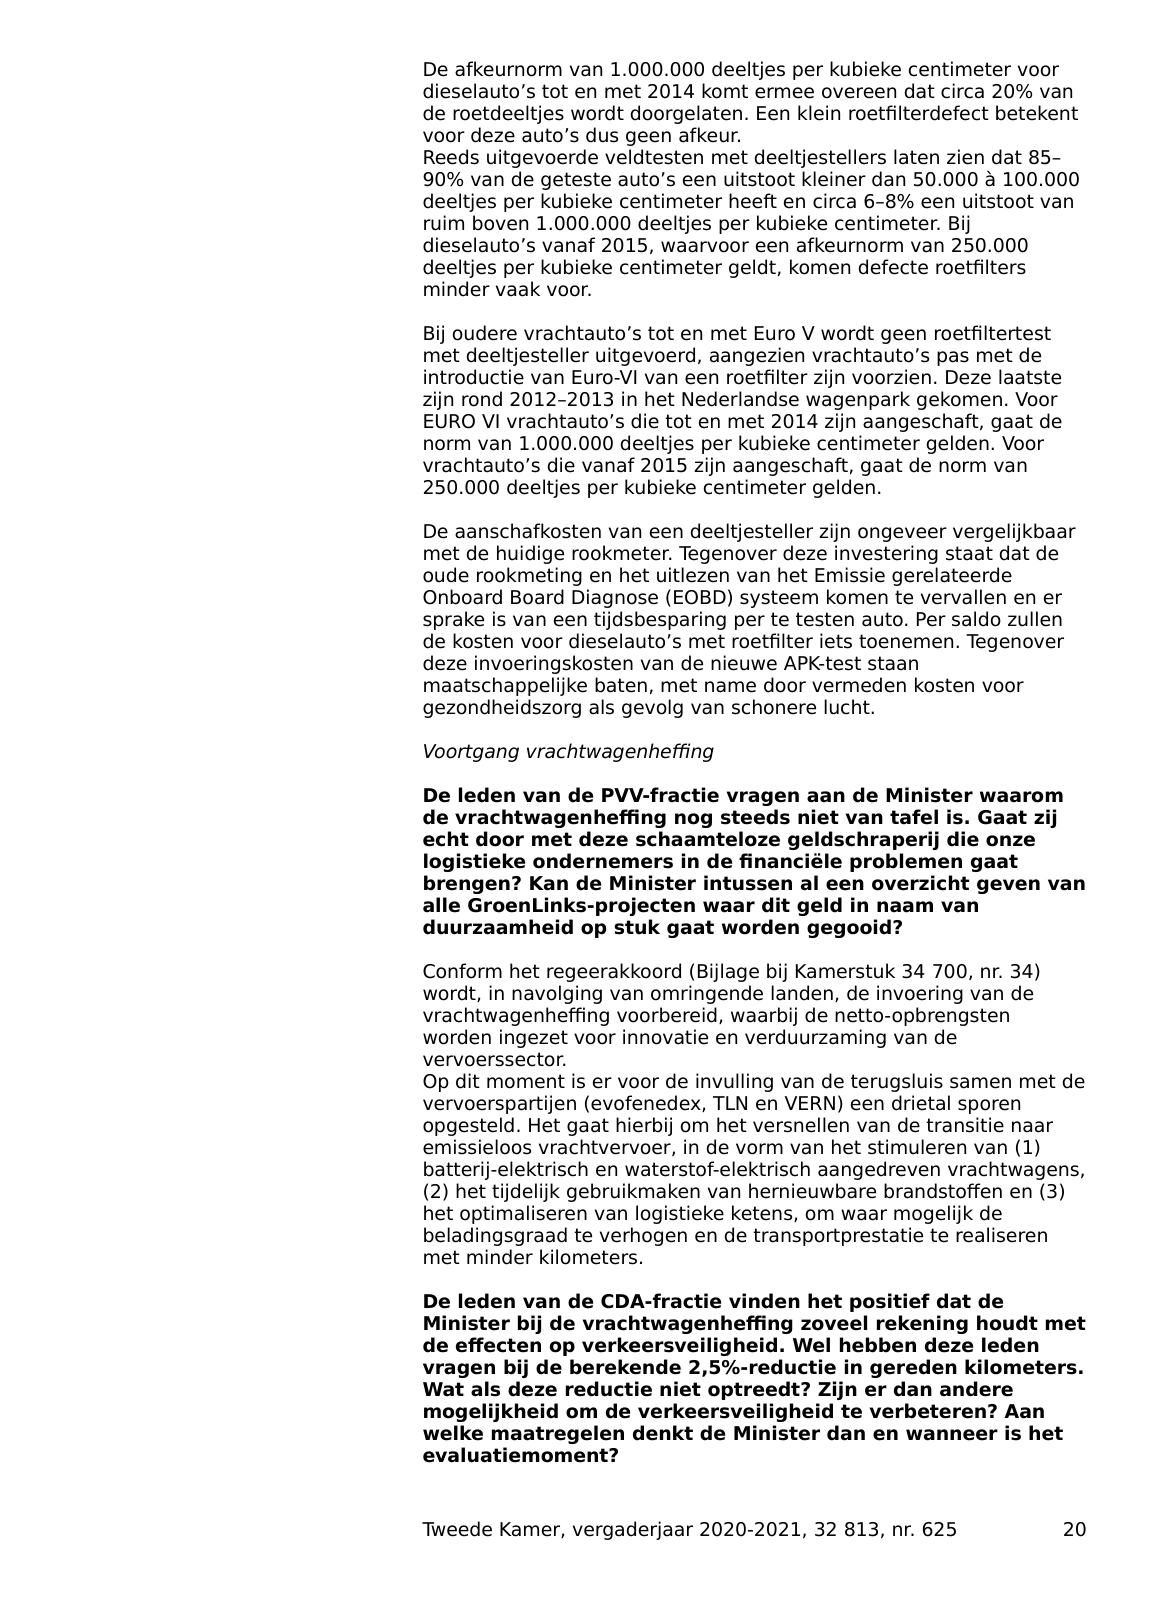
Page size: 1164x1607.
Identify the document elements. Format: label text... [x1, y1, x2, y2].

text De leden van de CDA-fractie vinden het positief dat de Minister bij de vrachtwagenheffing zoveel rekening houdt met de effecten op verkeersveiligheid. Wel hebben deze leden vragen bij de berekende 2,5%-reductie in gereden kilometers. Wat als deze reductie niet optreedt? Zijn er dan andere mogelijkheid om de verkeersveiligheid te verbeteren? Aan welke maatregelen denkt de Minister dan en wanneer is het evaluatiemoment? [422, 1291, 1087, 1467]
text De leden van de PVV-fractie vragen aan de Minister waarom de vrachtwagenheffing nog steeds niet van tafel is. Gaat zij echt door met deze schaamteloze geldschraperij die onze logistieke ondernemers in de financiële problemen gaat brengen? Kan de Minister intussen al een overzicht geven van alle GroenLinks-projecten waar dit geld in naam van duurzaamheid op stuk gaat worden gegooid? [422, 785, 1087, 939]
text De afkeurnorm van 1.000.000 deeltjes per kubieke centimeter voor dieselauto’s tot en met 2014 komt ermee overeen dat circa 20% van de roetdeeltjes wordt doorgelaten. Een klein roetfilterdefect betekent voor deze auto’s dus geen afkeur. [422, 59, 1087, 147]
text Bij oudere vrachtauto’s tot en met Euro V wordt geen roetfiltertest met deeltjesteller uitgevoerd, aangezien vrachtauto’s pas met de introductie van Euro-VI van een roetfilter zijn voorzien. Deze laatste zijn rond 2012–2013 in het Nederlandse wagenpark gekomen. Voor EURO VI vrachtauto’s die tot en met 2014 zijn aangeschaft, gaat de norm van 1.000.000 deeltjes per kubieke centimeter gelden. Voor vrachtauto’s die vanaf 2015 zijn aangeschaft, gaat de norm van 250.000 deeltjes per kubieke centimeter gelden. [422, 323, 1087, 499]
text Reeds uitgevoerde veldtesten met deeltjestellers laten zien dat 85–90% van de geteste auto’s een uitstoot kleiner dan 50.000 à 100.000 deeltjes per kubieke centimeter heeft en circa 6–8% een uitstoot van ruim boven 1.000.000 deeltjes per kubieke centimeter. Bij dieselauto’s vanaf 2015, waarvoor een afkeurnorm van 250.000 deeltjes per kubieke centimeter geldt, komen defecte roetfilters minder vaak voor. [422, 147, 1087, 301]
text Op dit moment is er voor de invulling van de terugsluis samen met de vervoerspartijen (evofenedex, TLN en VERN) een drietal sporen opgesteld. Het gaat hierbij om het versnellen van de transitie naar emissieloos vrachtvervoer, in de vorm van het stimuleren van (1) batterij-elektrisch en waterstof-elektrisch aangedreven vrachtwagens, (2) het tijdelijk gebruikmaken van hernieuwbare brandstoffen en (3) het optimaliseren van logistieke ketens, om waar mogelijk de beladingsgraad te verhogen en de transportprestatie te realiseren met minder kilometers. [422, 1071, 1087, 1269]
text Conform het regeerakkoord (Bijlage bij Kamerstuk 34 700, nr. 34) wordt, in navolging van omringende landen, de invoering van de vrachtwagenheffing voorbereid, waarbij de netto-opbrengsten worden ingezet voor innovatie en verduurzaming van de vervoerssector. [422, 961, 1087, 1071]
subtitle Voortgang vrachtwagenheffing [422, 741, 1087, 763]
text De aanschafkosten van een deeltjesteller zijn ongeveer vergelijkbaar met de huidige rookmeter. Tegenover deze investering staat dat de oude rookmeting en het uitlezen van het Emissie gerelateerde Onboard Board Diagnose (EOBD) systeem komen te vervallen en er sprake is van een tijdsbesparing per te testen auto. Per saldo zullen de kosten voor dieselauto’s met roetfilter iets toenemen. Tegenover deze invoeringskosten van de nieuwe APK-test staan maatschappelijke baten, met name door vermeden kosten voor gezondheidszorg als gevolg van schonere lucht. [422, 521, 1087, 719]
